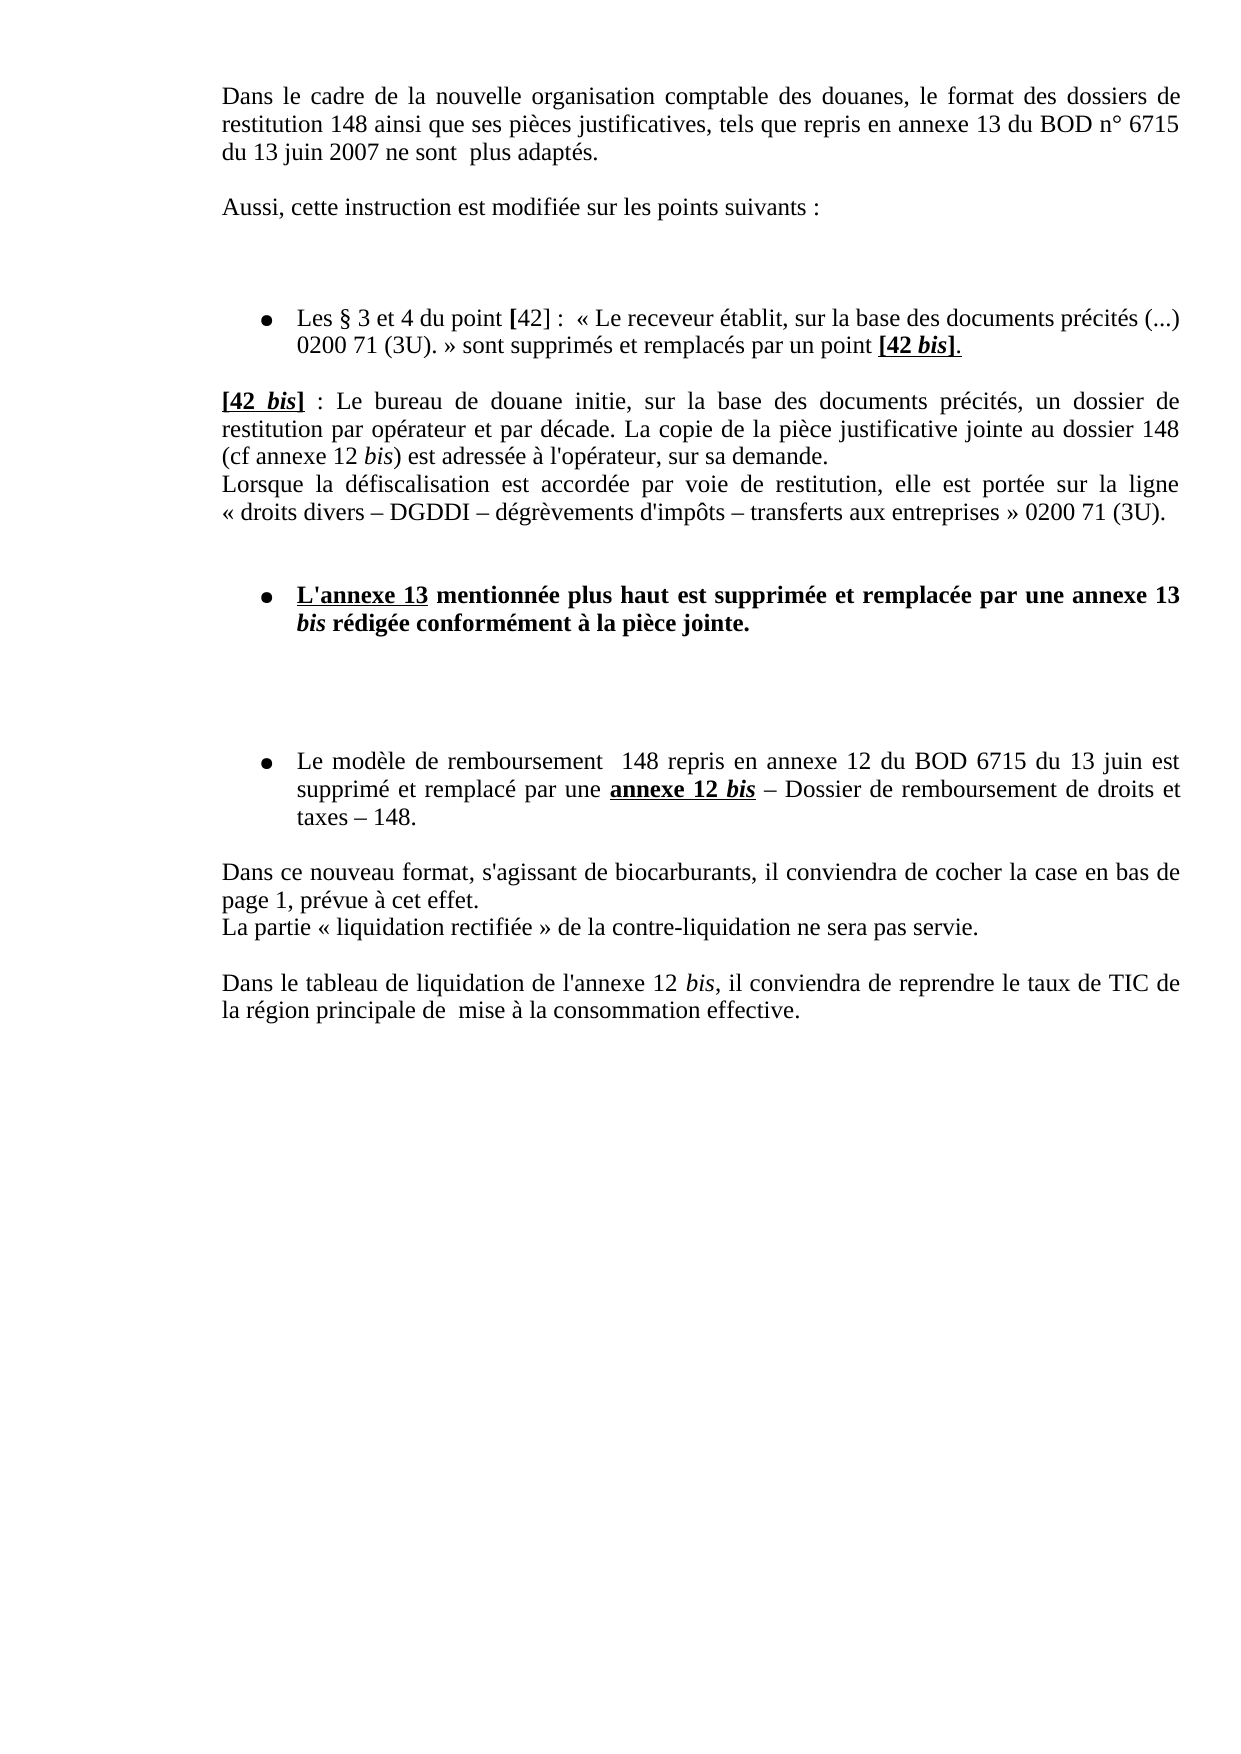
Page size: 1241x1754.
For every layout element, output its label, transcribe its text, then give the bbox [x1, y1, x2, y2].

list Les § 3 et 4 du point [42] : « Le receveur établit, sur la base des documents précités (...) 0200 71 (3U). » sont supprimés et remplacés par un point [42 bis]. [259, 304, 1181, 359]
text Aussi, cette instruction est modifiée sur les points suivants : [222, 193, 1181, 221]
text [42 bis] : Le bureau de douane initie, sur la base des documents précités, un dossier de restitution par opérateur et par décade. La copie de la pièce justificative jointe au dossier 148 (cf annexe 12 bis) est adressée à l'opérateur, sur sa demande. [222, 387, 1181, 470]
text La partie « liquidation rectifiée » de la contre-liquidation ne sera pas servie. [222, 913, 1181, 941]
text Dans ce nouveau format, s'agissant de biocarburants, il conviendra de cocher la case en bas de page 1, prévue à cet effet. [222, 858, 1181, 913]
text Dans le cadre de la nouvelle organisation comptable des douanes, le format des dossiers de restitution 148 ainsi que ses pièces justificatives, tels que repris en annexe 13 du BOD n° 6715 du 13 juin 2007 ne sont plus adaptés. [222, 82, 1181, 165]
text Lorsque la défiscalisation est accordée par voie de restitution, elle est portée sur la ligne « droits divers – DGDDI – dégrèvements d'impôts – transferts aux entreprises » 0200 71 (3U). [222, 470, 1181, 526]
list L'annexe 13 mentionnée plus haut est supprimée et remplacée par une annexe 13 bis rédigée conformément à la pièce jointe. [259, 581, 1181, 636]
list Le modèle de remboursement 148 repris en annexe 12 du BOD 6715 du 13 juin est supprimé et remplacé par une annexe 12 bis – Dossier de remboursement de droits et taxes – 148. [259, 747, 1181, 830]
text Dans le tableau de liquidation de l'annexe 12 bis, il conviendra de reprendre le taux de TIC de la région principale de mise à la consommation effective. [222, 969, 1181, 1024]
